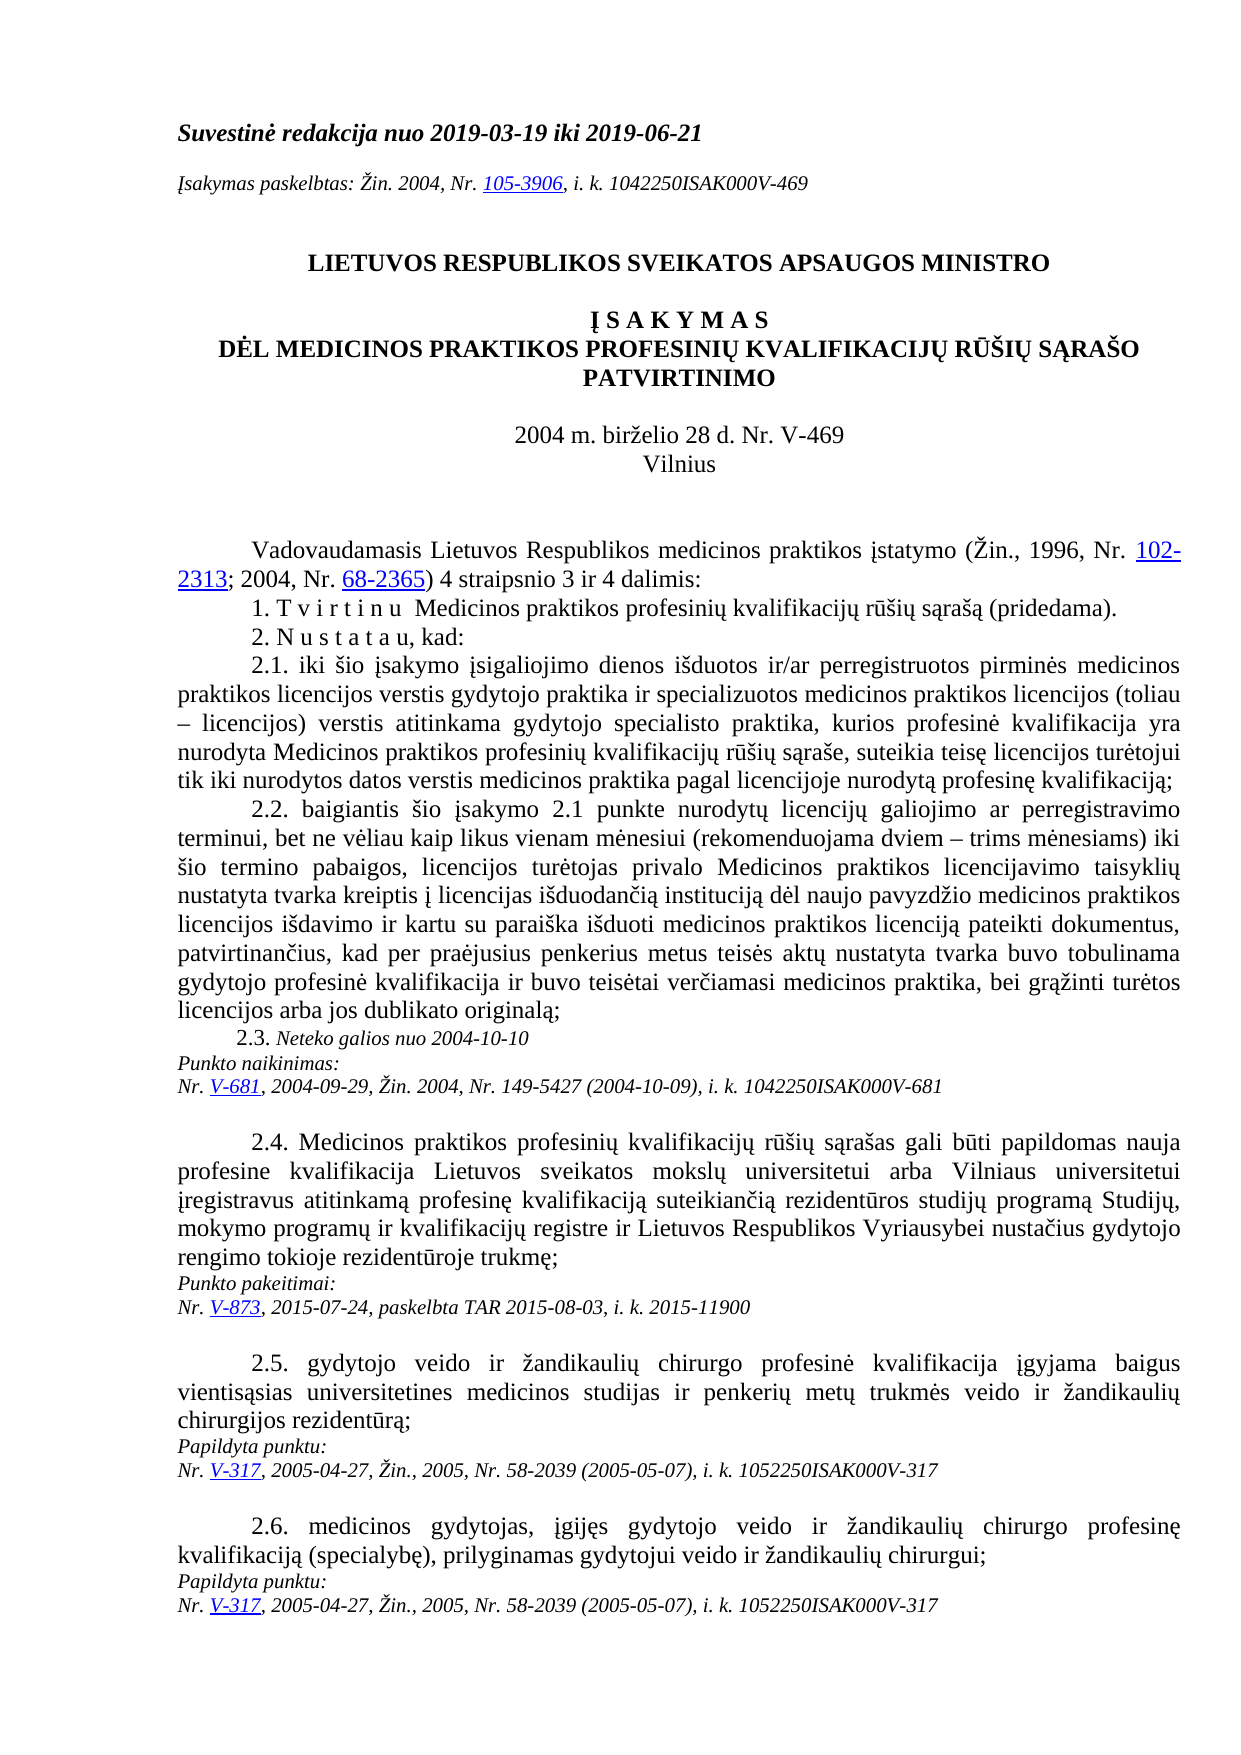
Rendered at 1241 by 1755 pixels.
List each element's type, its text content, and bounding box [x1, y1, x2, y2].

text 2.3. Neteko galios nuo 2004-10-10 [177, 1024, 1181, 1050]
text 2.1. iki šio įsakymo įsigaliojimo dienos išduotos ir/ar perregistruotos pirminės medicinos praktikos licencijos verstis gydytojo praktika ir specializuotos medicinos praktikos licencijos (toliau – licencijos) verstis atitinkama gydytojo specialisto praktika, kurios profesinė kvalifikacija yra nurodyta Medicinos praktikos profesinių kvalifikacijų rūšių sąraše, suteikia teisę licencijos turėtojui tik iki nurodytos datos verstis medicinos praktika pagal licencijoje nurodytą profesinę kvalifikaciją; [177, 650, 1181, 794]
text Į S A K Y M A S [177, 305, 1181, 334]
text Punkto naikinimas: [177, 1050, 1181, 1074]
text LIETUVOS RESPUBLIKOS SVEIKATOS APSAUGOS MINISTRO [177, 248, 1181, 277]
text Punkto pakeitimai: [177, 1271, 1181, 1295]
text 2004 m. birželio 28 d. Nr. V-469 [177, 420, 1181, 449]
text 2. Nustatau, kad: [177, 622, 1181, 650]
text Nr. V-873, 2015-07-24, paskelbta TAR 2015-08-03, i. k. 2015-11900 [177, 1295, 1181, 1319]
text 2.6. medicinos gydytojas, įgijęs gydytojo veido ir žandikaulių chirurgo profesinę kvalifikaciją (specialybę), prilyginamas gydytojui veido ir žandikaulių chirurgui; [177, 1511, 1181, 1568]
text Vadovaudamasis Lietuvos Respublikos medicinos praktikos įstatymo (Žin., 1996, Nr. 102-2313; 2004, Nr. 68-2365) 4 straipsnio 3 ir 4 dalimis: [177, 535, 1181, 593]
text Papildyta punktu: [177, 1434, 1181, 1458]
text DĖL MEDICINOS PRAKTIKOS PROFESINIŲ KVALIFIKACIJŲ RŪŠIŲ SĄRAŠO PATVIRTINIMO [177, 334, 1181, 392]
text Papildyta punktu: [177, 1568, 1181, 1593]
text 1. Tvirtinu Medicinos praktikos profesinių kvalifikacijų rūšių sąrašą (pridedama). [177, 593, 1181, 622]
text Nr. V-317, 2005-04-27, Žin., 2005, Nr. 58-2039 (2005-05-07), i. k. 1052250ISAK000V-317 [177, 1458, 1181, 1482]
text Nr. V-317, 2005-04-27, Žin., 2005, Nr. 58-2039 (2005-05-07), i. k. 1052250ISAK000V-317 [177, 1593, 1181, 1617]
text 2.4. Medicinos praktikos profesinių kvalifikacijų rūšių sąrašas gali būti papildomas nauja profesine kvalifikacija Lietuvos sveikatos mokslų universitetui arba Vilniaus universitetui įregistravus atitinkamą profesinę kvalifikaciją suteikiančią rezidentūros studijų programą Studijų, mokymo programų ir kvalifikacijų registre ir Lietuvos Respublikos Vyriausybei nustačius gydytojo rengimo tokioje rezidentūroje trukmę; [177, 1127, 1181, 1271]
text 2.2. baigiantis šio įsakymo 2.1 punkte nurodytų licencijų galiojimo ar perregistravimo terminui, bet ne vėliau kaip likus vienam mėnesiui (rekomenduojama dviem – trims mėnesiams) iki šio termino pabaigos, licencijos turėtojas privalo Medicinos praktikos licencijavimo taisyklių nustatyta tvarka kreiptis į licencijas išduodančią instituciją dėl naujo pavyzdžio medicinos praktikos licencijos išdavimo ir kartu su paraiška išduoti medicinos praktikos licenciją pateikti dokumentus, patvirtinančius, kad per praėjusius penkerius metus teisės aktų nustatyta tvarka buvo tobulinama gydytojo profesinė kvalifikacija ir buvo teisėtai verčiamasi medicinos praktika, bei grąžinti turėtos licencijos arba jos dublikato originalą; [177, 794, 1181, 1024]
text Įsakymas paskelbtas: Žin. 2004, Nr. 105-3906, i. k. 1042250ISAK000V-469 [177, 171, 1181, 195]
text Nr. V-681, 2004-09-29, Žin. 2004, Nr. 149-5427 (2004-10-09), i. k. 1042250ISAK000V-681 [177, 1074, 1181, 1098]
text 2.5. gydytojo veido ir žandikaulių chirurgo profesinė kvalifikacija įgyjama baigus vientisąsias universitetines medicinos studijas ir penkerių metų trukmės veido ir žandikaulių chirurgijos rezidentūrą; [177, 1348, 1181, 1434]
text Suvestinė redakcija nuo 2019-03-19 iki 2019-06-21 [177, 118, 1181, 147]
text Vilnius [177, 449, 1181, 478]
